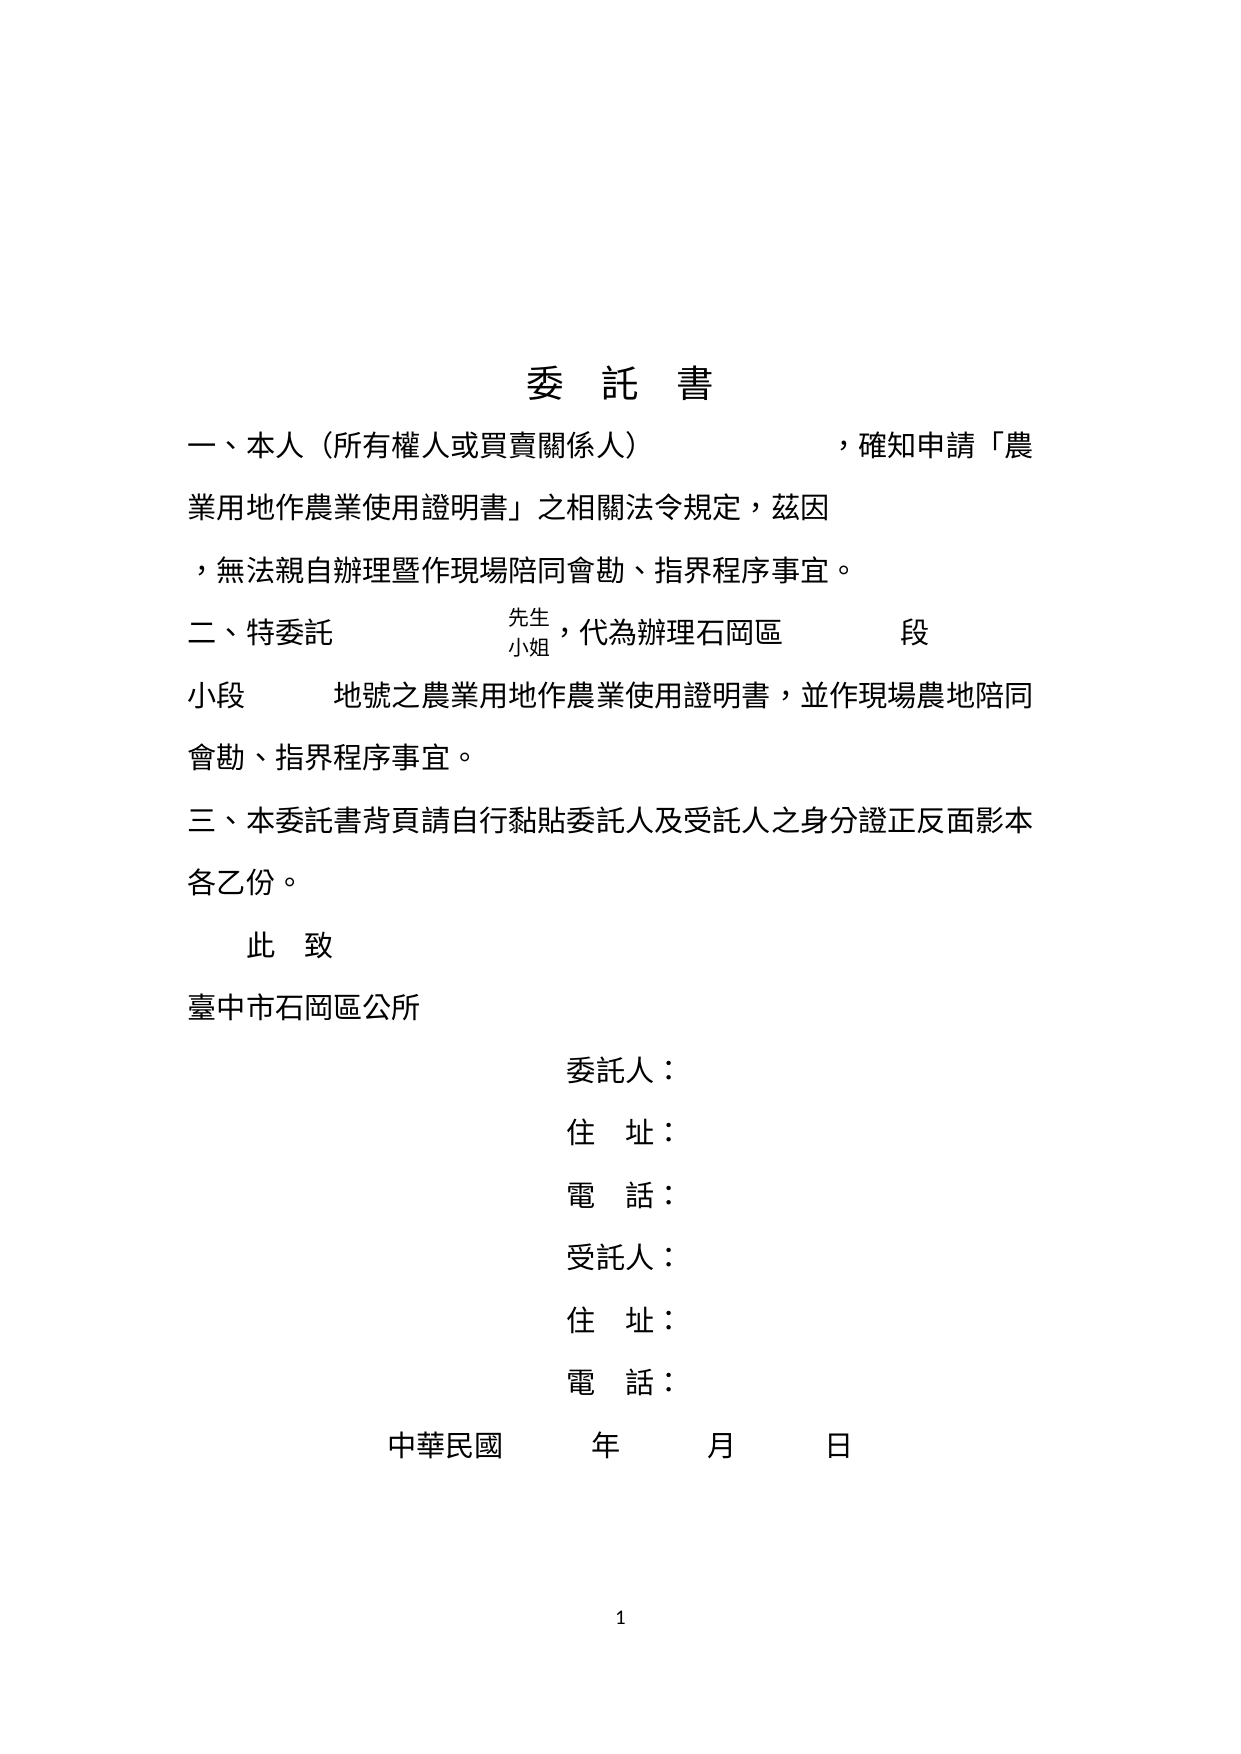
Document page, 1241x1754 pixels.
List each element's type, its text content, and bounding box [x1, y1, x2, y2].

text 電 話： [187, 1152, 1053, 1214]
text 委託人： [187, 1027, 1053, 1089]
text 三、本委託書背頁請自行黏貼委託人及受託人之身分證正反面影本各乙份。 [187, 777, 1053, 902]
text 此 致 [187, 902, 1053, 964]
text 臺中市石岡區公所 [187, 964, 1053, 1027]
text 電 話： [187, 1339, 1053, 1402]
text 住 址： [187, 1089, 1053, 1152]
text 住 址： [187, 1277, 1053, 1339]
text 受託人： [187, 1214, 1053, 1277]
text 委 託 書 [187, 339, 1053, 402]
text 一、本人（所有權人或買賣關係人） ，確知申請「農業用地作農業使用證明書」之相關法令規定，茲因 ，無法親自辦理暨作現場陪同會勘、指界程序事宜。 [187, 402, 1053, 589]
text 二、特委託 先生小姐，代為辦理石岡區 段 小段 地號之農業用地作農業使用證明書，並作現場農地陪同會勘、指界程序事宜。 [187, 589, 1053, 777]
text 中華民國 年 月 日 [187, 1402, 1053, 1464]
